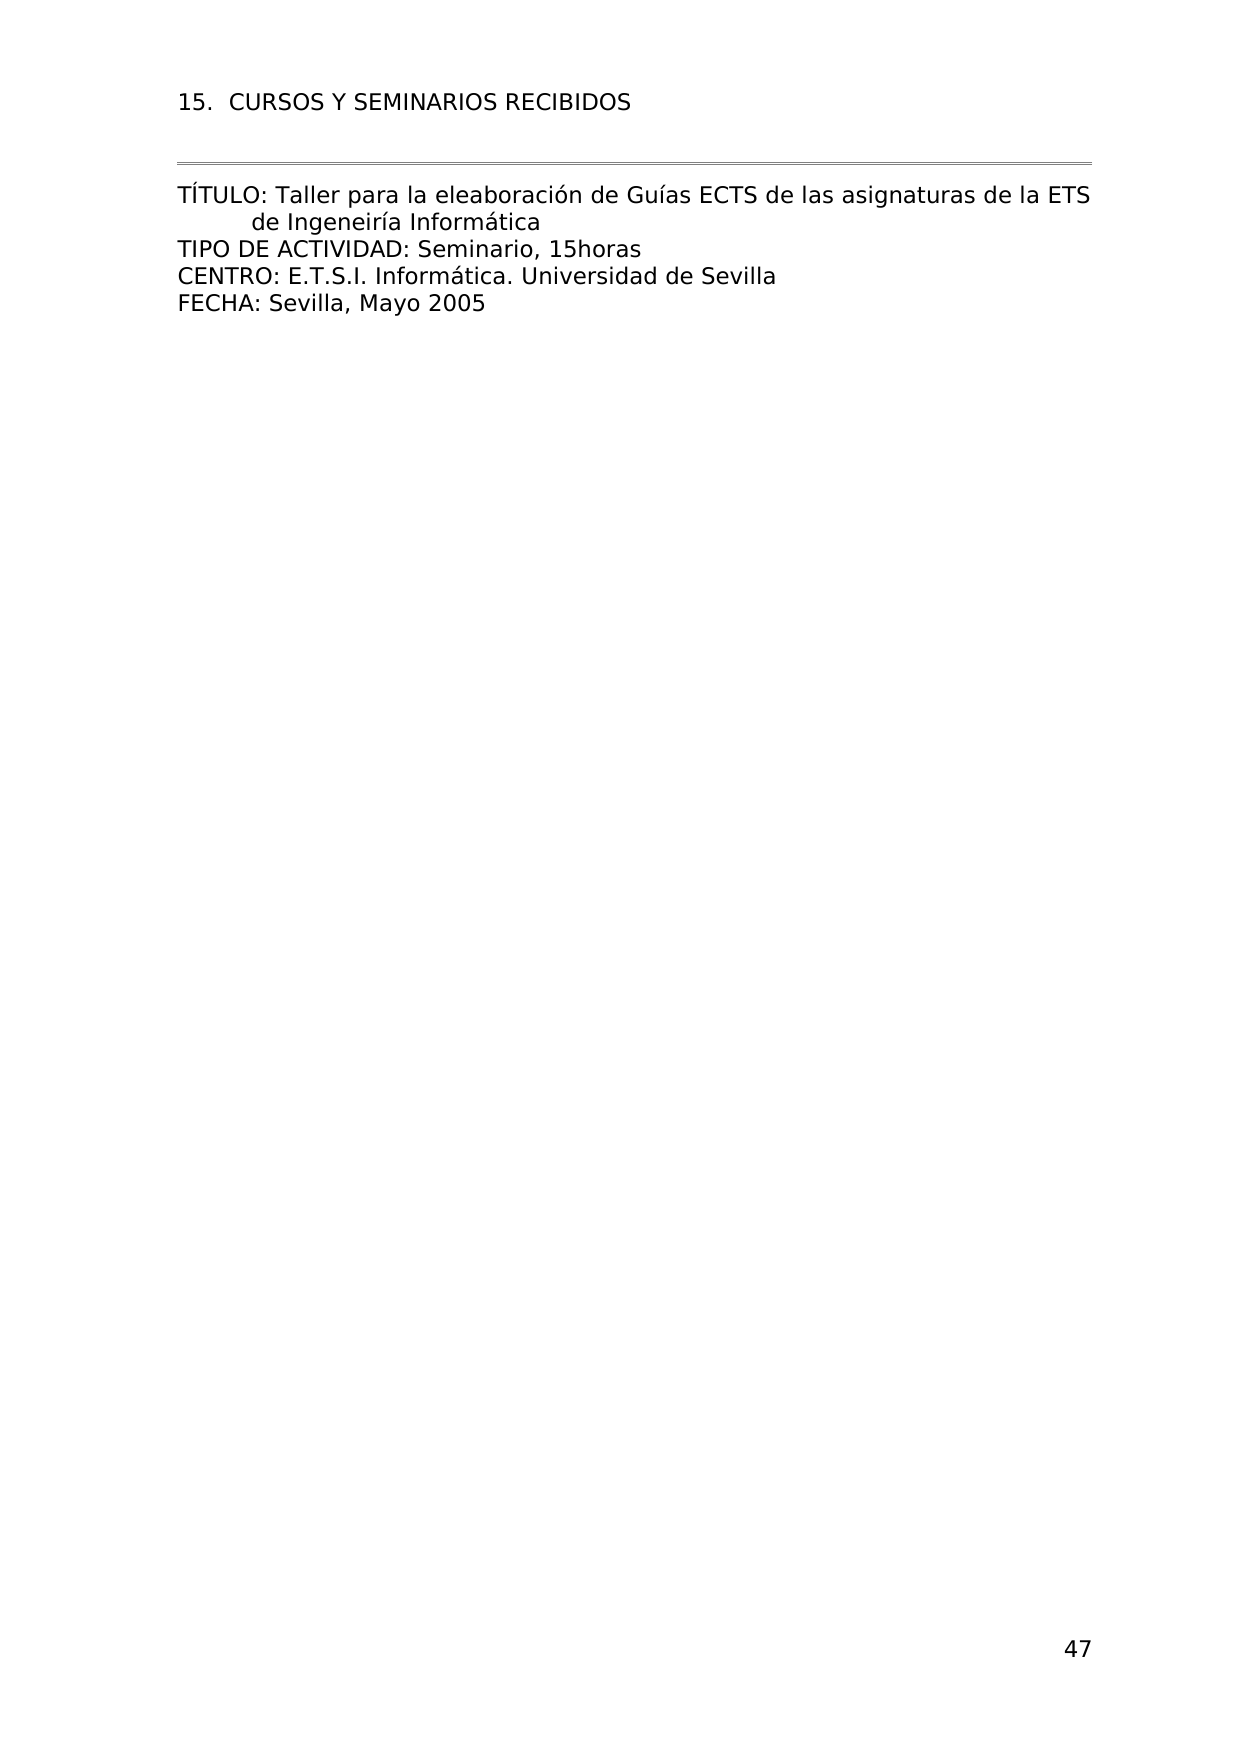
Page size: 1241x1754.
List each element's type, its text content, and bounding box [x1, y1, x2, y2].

text TIPO DE ACTIVIDAD: Seminario, 15horas [177, 236, 1092, 263]
text FECHA: Sevilla, Mayo 2005 [177, 290, 1092, 317]
text TÍTULO: Taller para la eleaboración de Guías ECTS de las asignaturas de la ETS de Ingeneiría Informática [177, 182, 1092, 236]
text CENTRO: E.T.S.I. Informática. Universidad de Sevilla [177, 263, 1092, 290]
